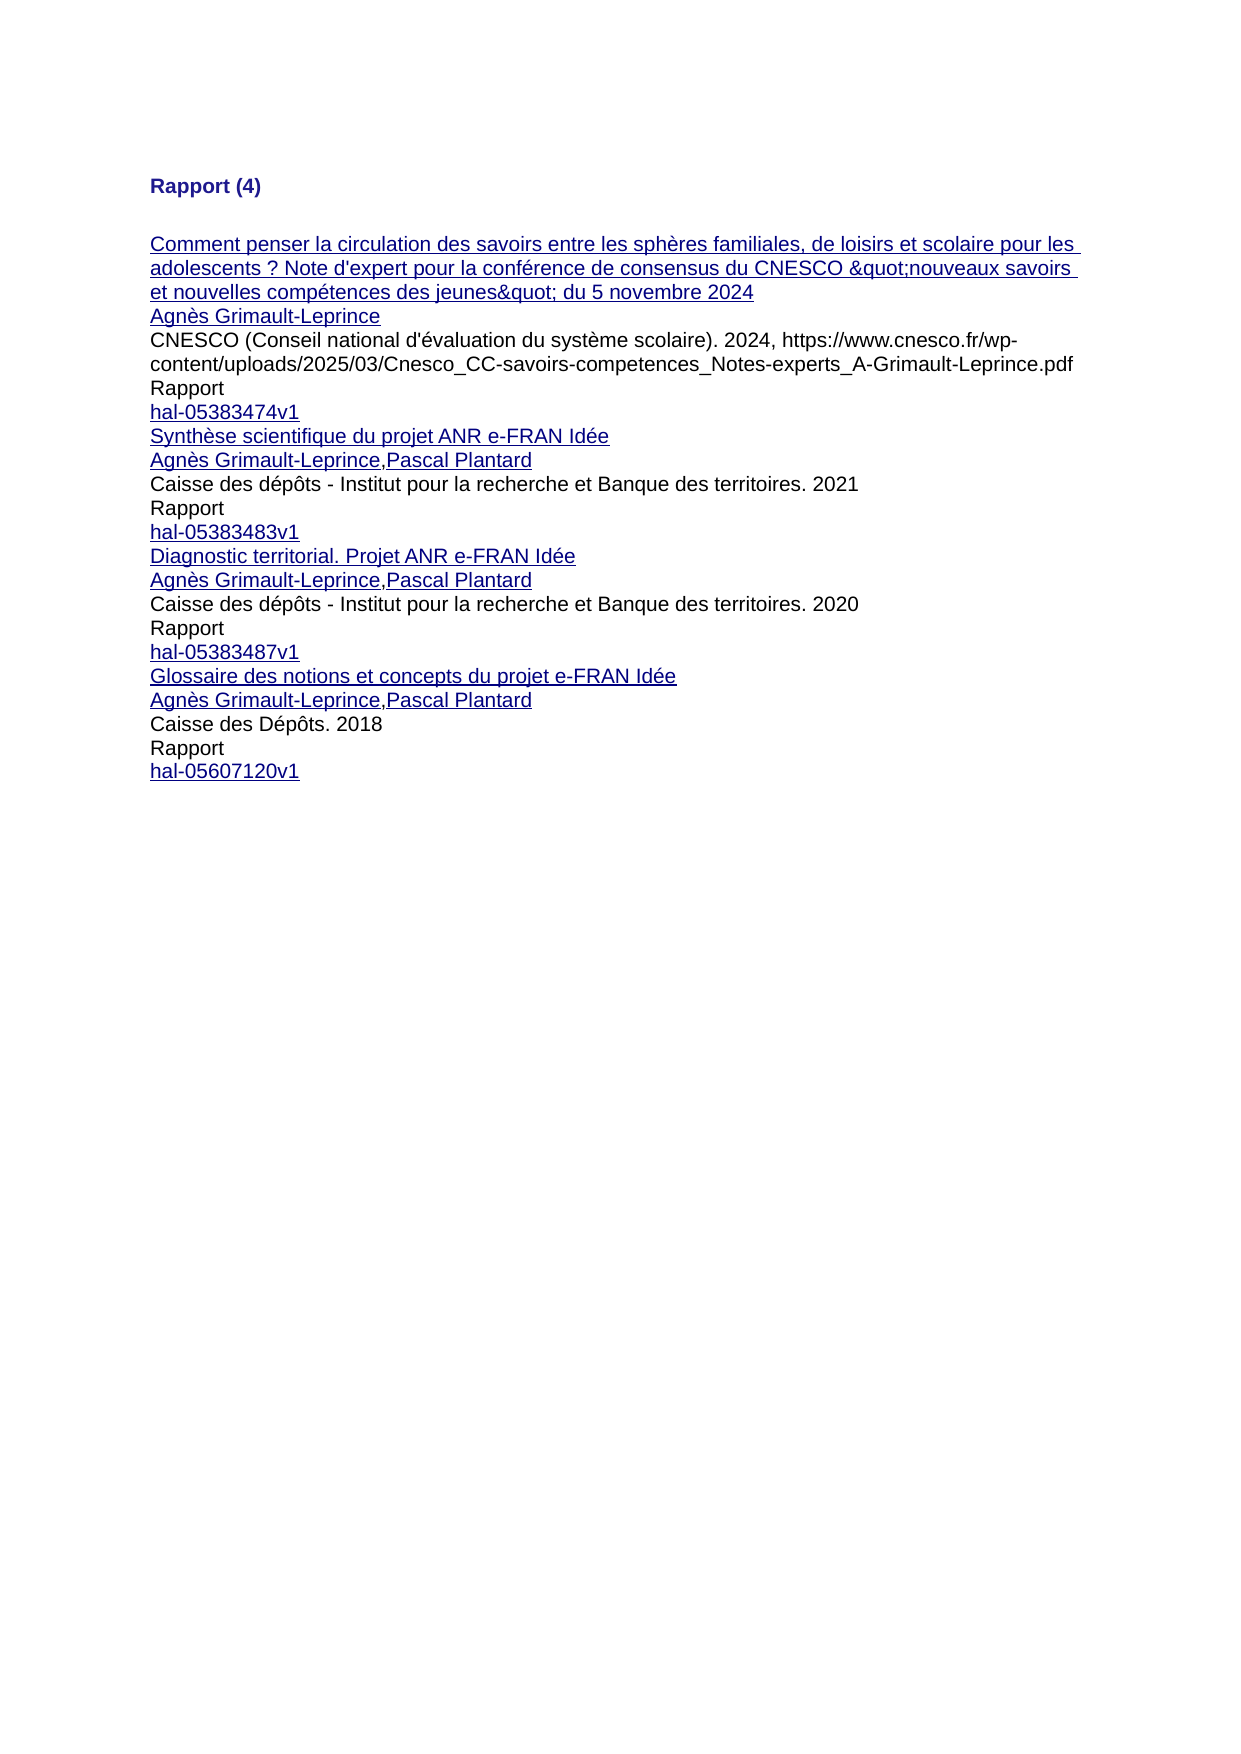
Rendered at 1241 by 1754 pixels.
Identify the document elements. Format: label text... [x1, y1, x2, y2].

table_cell Glossaire des notions et concepts du projet e-FRAN Idée Agnès Grimault-Leprince,Pascal Plantard Caisse des Dépôts. 2018 Rapport hal-05607120v1 [150, 664, 1090, 783]
subtitle Rapport (4) [150, 174, 1090, 198]
table_cell Synthèse scientifique du projet ANR e-FRAN Idée Agnès Grimault-Leprince,Pascal Plantard Caisse des dépôts - Institut pour la recherche et Banque des territoires. 2021 Rapport hal-05383483v1 [150, 424, 1090, 544]
table_cell Diagnostic territorial. Projet ANR e-FRAN Idée Agnès Grimault-Leprince,Pascal Plantard Caisse des dépôts - Institut pour la recherche et Banque des territoires. 2020 Rapport hal-05383487v1 [150, 544, 1090, 663]
table_header Comment penser la circulation des savoirs entre les sphères familiales, de loisirs et scolaire pour les adolescents ? Note d'expert pour la conférence de consensus du CNESCO &quot;nouveaux savoirs et nouvelles compétences des jeunes&quot; du 5 novembre 2024 Agnès Grimault-Leprince CNESCO (Conseil national d'évaluation du système scolaire). 2024, https://www.cnesco.fr/wp-content/uploads/2025/03/Cnesco_CC-savoirs-competences_Notes-experts_A-Grimault-Leprince.pdf Rapport hal-05383474v1 [150, 232, 1090, 424]
